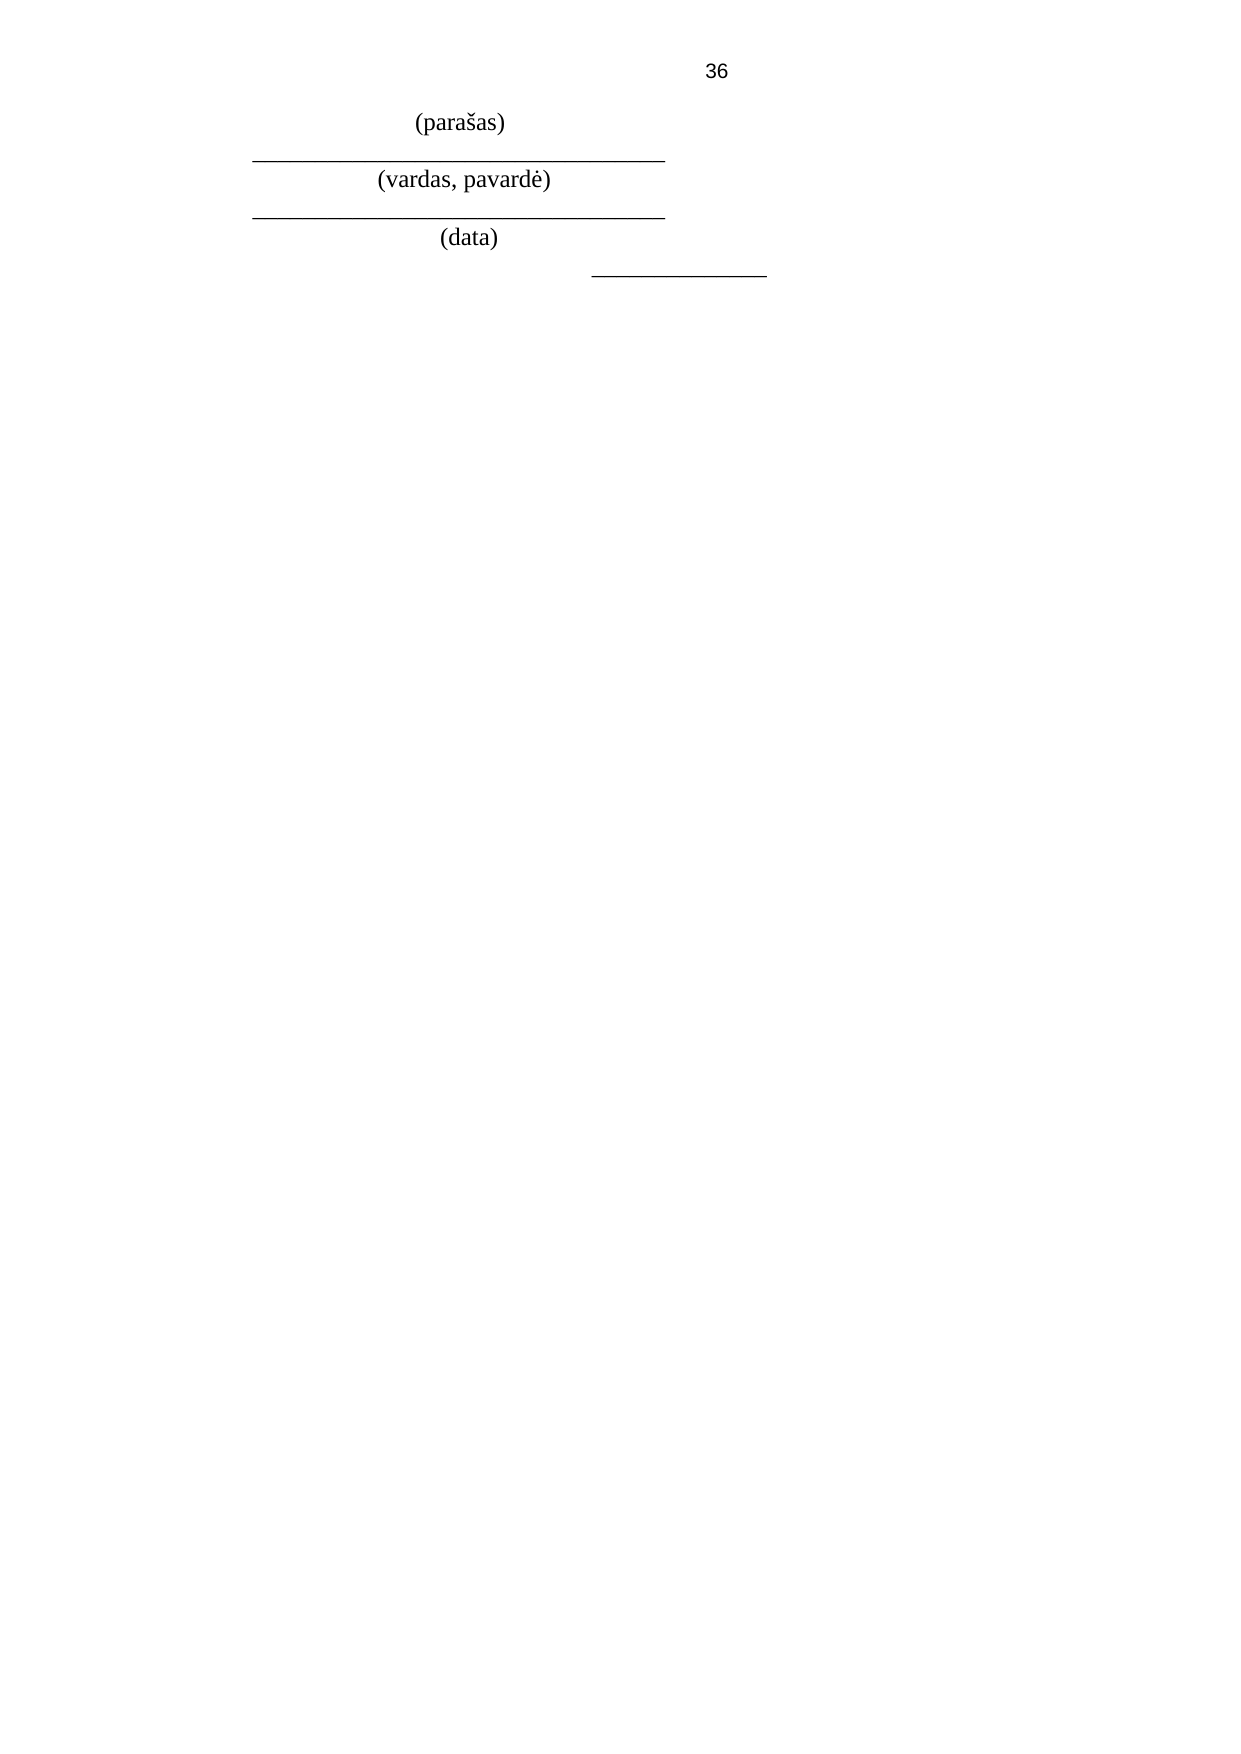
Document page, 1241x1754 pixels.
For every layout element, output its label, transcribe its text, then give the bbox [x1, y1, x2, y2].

text (vardas, pavardė) [302, 164, 1181, 193]
text (data) [365, 222, 1181, 251]
text _________________________________ [177, 136, 1181, 164]
text (parašas) [340, 107, 1181, 136]
text _________________________________ [177, 193, 1181, 222]
text ______________ [177, 251, 1181, 279]
